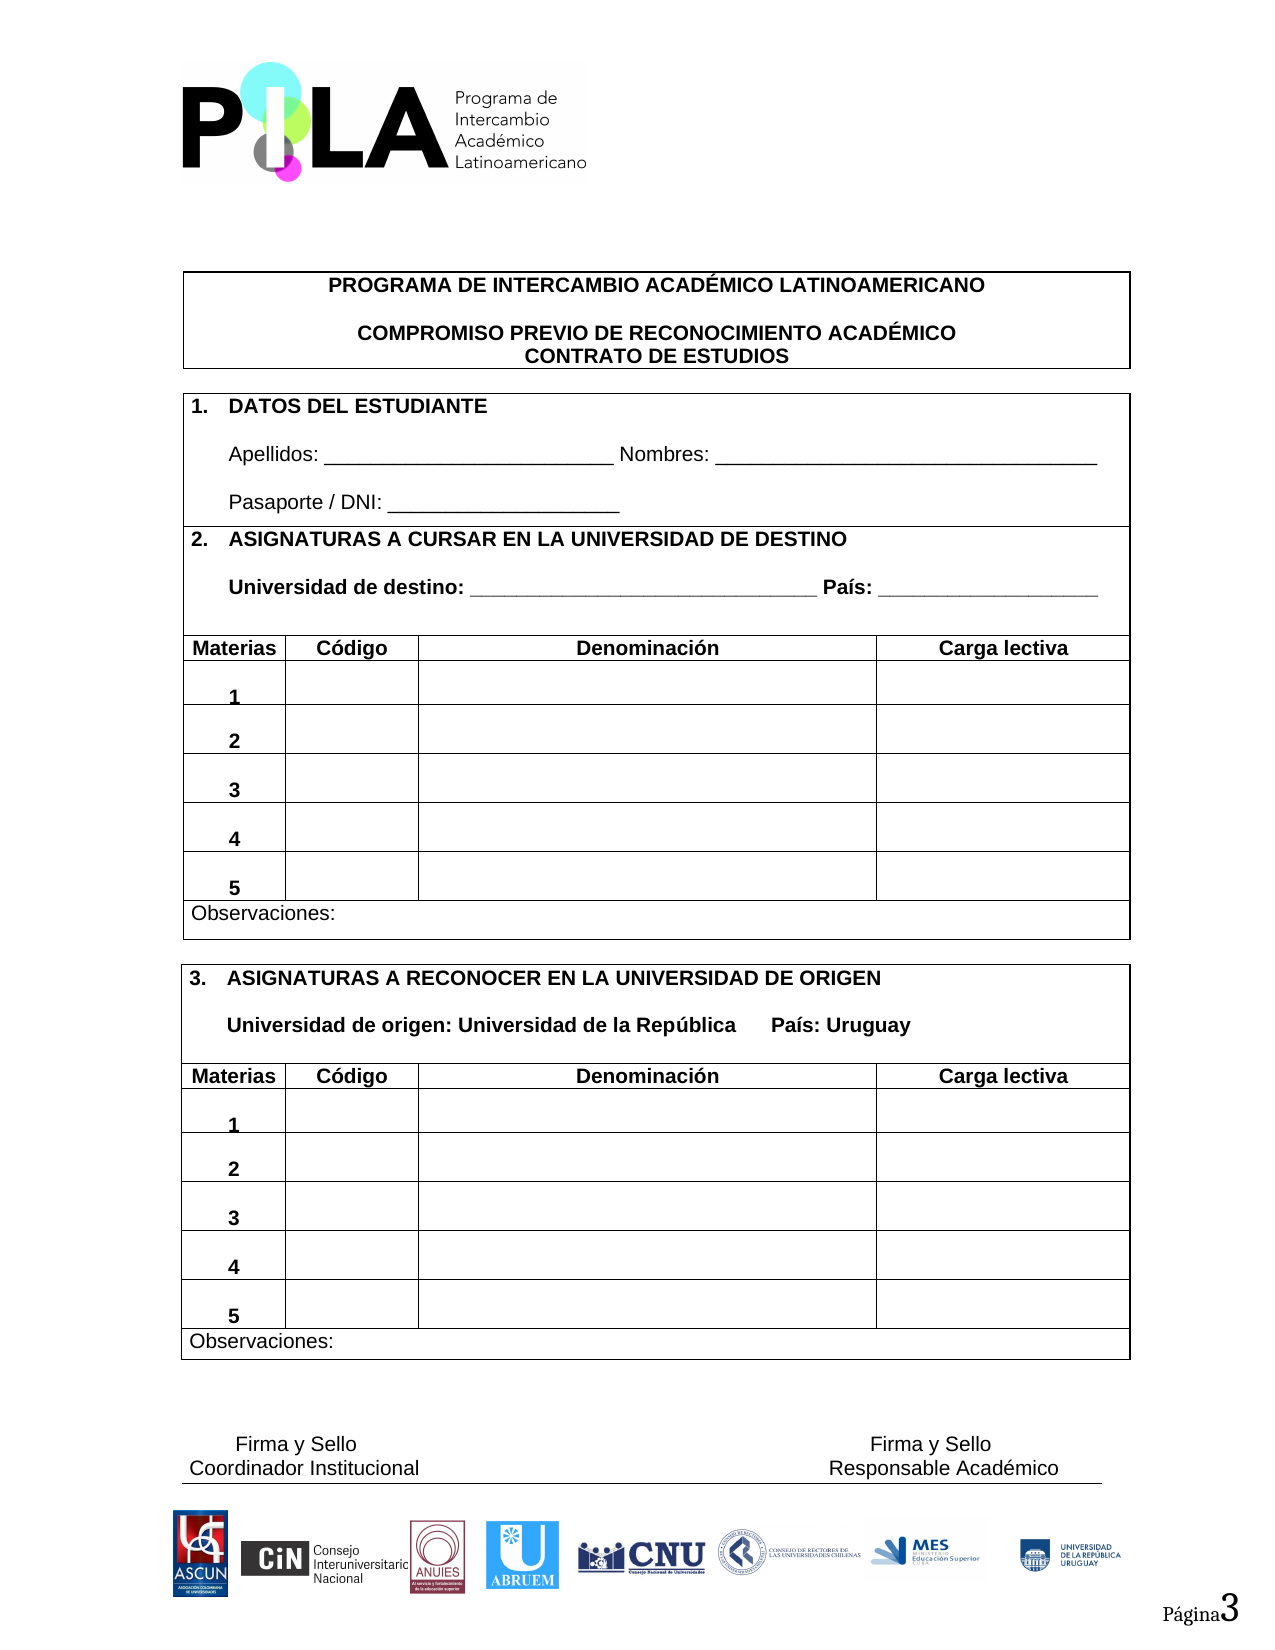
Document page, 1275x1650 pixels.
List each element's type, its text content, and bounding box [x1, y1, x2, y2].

picture [241, 1518, 467, 1596]
picture [182, 62, 586, 184]
table_cell [1102, 1360, 1106, 1483]
table_cell [286, 803, 418, 851]
table_cell 5 [184, 852, 285, 900]
table_cell [286, 1231, 418, 1279]
table_cell [286, 1089, 418, 1132]
table_cell Código [286, 1064, 418, 1088]
table_cell [419, 705, 876, 753]
table_cell [1106, 1360, 1130, 1483]
table_cell [877, 1133, 1129, 1181]
table_cell 4 [182, 1231, 285, 1279]
table_cell Observaciones: [182, 1329, 1129, 1359]
table_cell [419, 1089, 876, 1132]
table_cell ASIGNATURAS A CURSAR EN LA UNIVERSIDAD DE DESTINO Universidad de destino: ______________________________ País: ___________________ [184, 527, 1129, 635]
picture [486, 1521, 559, 1589]
table_cell 2 [184, 705, 285, 753]
table_cell [286, 661, 418, 704]
table_header DATOS DEL ESTUDIANTE Apellidos: _________________________ Nombres: _________________________________ Pasaporte / DNI: ____________________ [184, 394, 1129, 526]
table_cell 1 [184, 661, 285, 704]
table_cell Carga lectiva [877, 1064, 1129, 1088]
table_cell [419, 852, 876, 900]
table_cell [286, 1280, 418, 1328]
table_cell [877, 705, 1129, 753]
table_cell [877, 661, 1129, 704]
table_cell 4 [184, 803, 285, 851]
table_cell 5 [182, 1280, 285, 1328]
table_cell Observaciones: [184, 901, 1129, 939]
table_cell [877, 852, 1129, 900]
table_cell [419, 661, 876, 704]
table_cell [286, 852, 418, 900]
table_cell [419, 1182, 876, 1230]
table_cell Firma y Sello Firma y Sello Coordinador Institucional Responsable Académico [182, 1360, 1102, 1483]
table_cell [419, 1231, 876, 1279]
table_cell [286, 705, 418, 753]
table_cell Carga lectiva [877, 636, 1129, 660]
table_cell 3 [182, 1182, 285, 1230]
picture [1009, 1528, 1132, 1582]
table_cell Materias [182, 1064, 285, 1088]
picture [711, 1517, 989, 1583]
table_cell Código [286, 636, 418, 660]
table_cell Denominación [419, 1064, 876, 1088]
table_cell [877, 754, 1129, 802]
table_cell [419, 803, 876, 851]
table_header ASIGNATURAS A RECONOCER EN LA UNIVERSIDAD DE ORIGEN Universidad de origen: Universidad de la República País: Uruguay [182, 965, 1129, 1063]
table_cell [877, 1182, 1129, 1230]
table_cell 2 [182, 1133, 285, 1181]
table_cell [877, 1280, 1129, 1328]
table_cell [286, 1182, 418, 1230]
table_cell [419, 754, 876, 802]
table_cell Denominación [419, 636, 876, 660]
table_cell Materias [184, 636, 285, 660]
table_cell [419, 1133, 876, 1181]
table_cell [877, 1089, 1129, 1132]
table_cell [877, 1231, 1129, 1279]
table_cell [286, 754, 418, 802]
table_cell [286, 1133, 418, 1181]
table_cell 3 [184, 754, 285, 802]
picture [173, 1510, 228, 1597]
table_cell [877, 803, 1129, 851]
table_cell [419, 1280, 876, 1328]
table_header PROGRAMA DE INTERCAMBIO ACADÉMICO LATINOAMERICANO COMPROMISO PREVIO DE RECONOCIMIENTO ACADÉMICO CONTRATO DE ESTUDIOS [184, 273, 1129, 368]
table_cell 1 [182, 1089, 285, 1132]
picture [573, 1516, 709, 1595]
